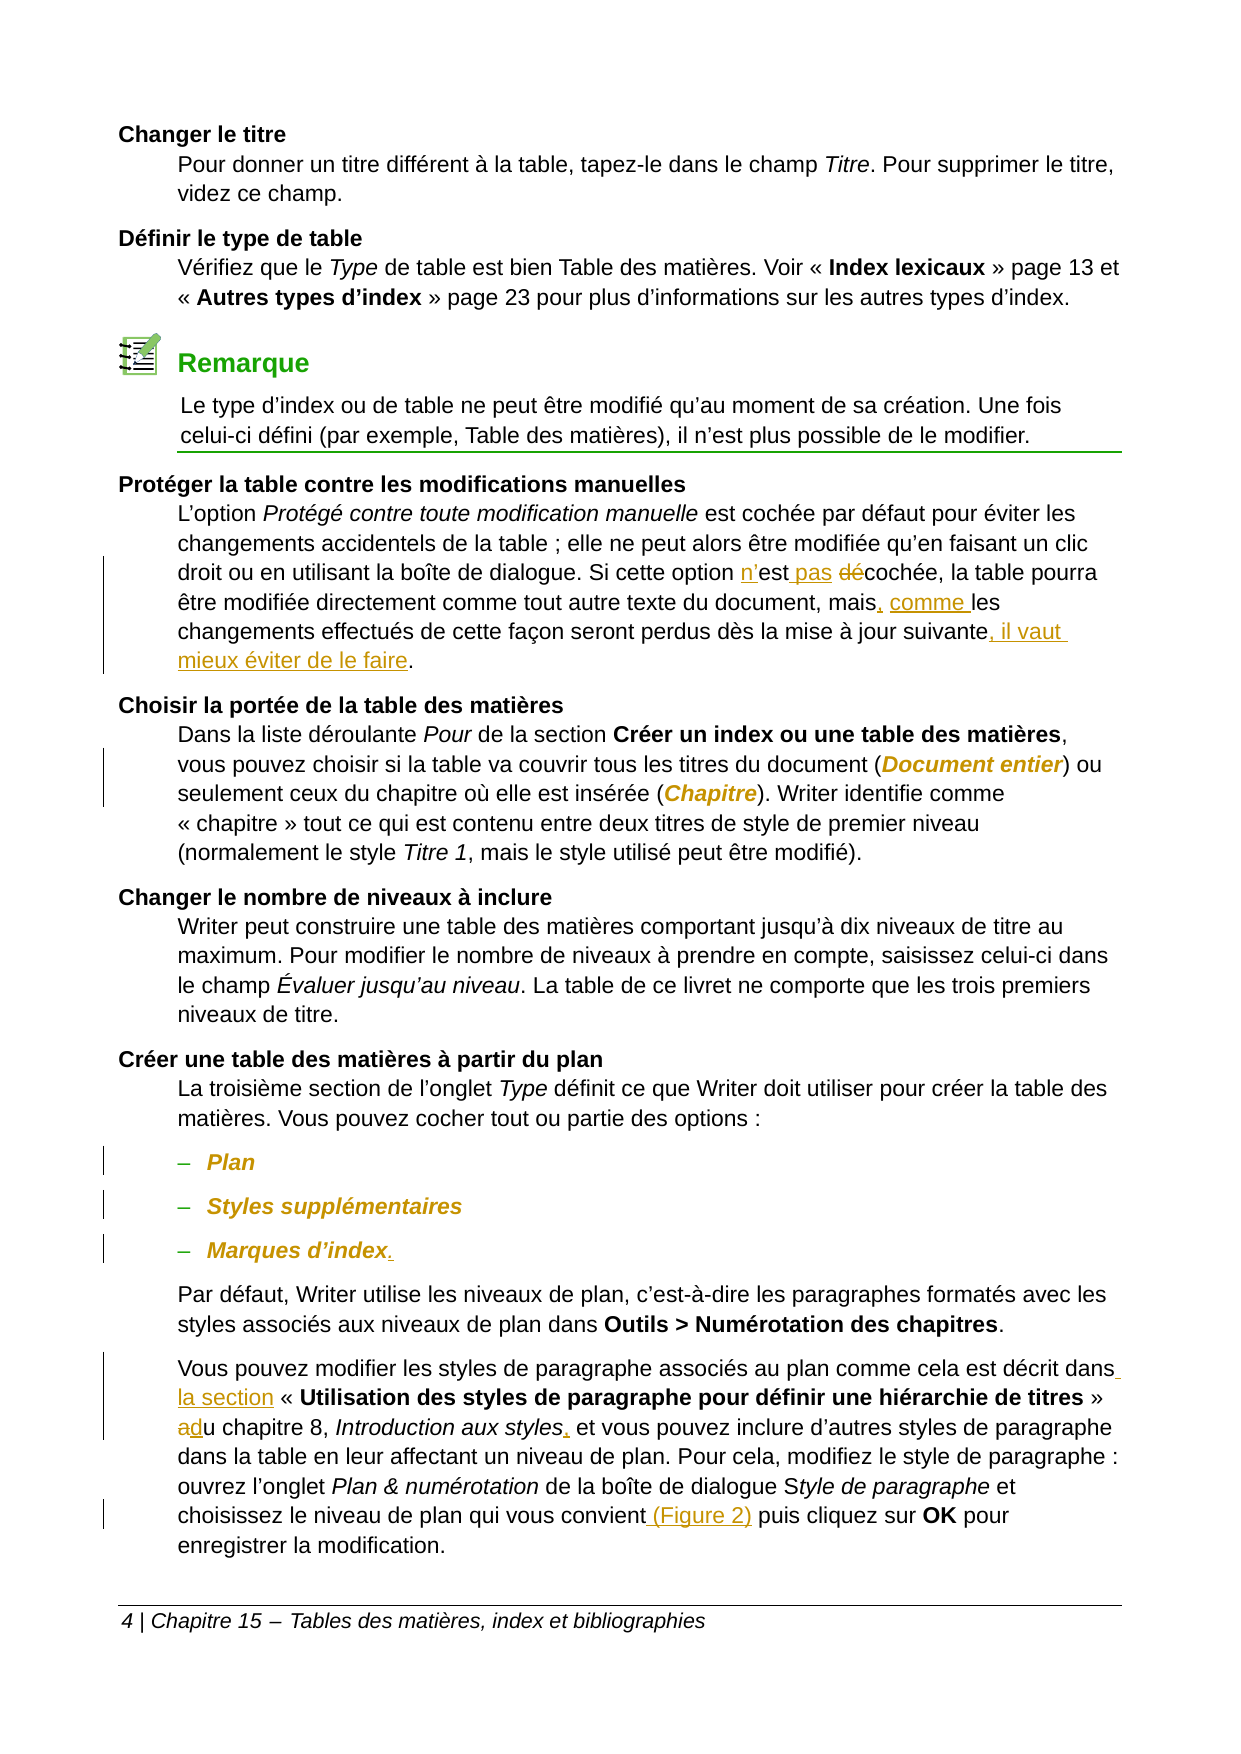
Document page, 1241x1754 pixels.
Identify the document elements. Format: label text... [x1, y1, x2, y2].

list Remarque [118, 332, 1122, 378]
list Styles supplémentaires [177, 1190, 1122, 1219]
subtitle Protéger la table contre les modifications manuelles [118, 467, 1122, 497]
subtitle Changer le titre [118, 118, 1122, 148]
list Par défaut, Writer utilise les niveaux de plan, c’est-à-dire les paragraphes formatés avec les styles associés aux niveaux de plan dans Outils > Numérotation des chapitres. [177, 1278, 1122, 1337]
list La troisième section de l’onglet Type définit ce que Writer doit utiliser pour créer la table des matières. Vous pouvez cocher tout ou partie des options : [177, 1072, 1122, 1131]
list Dans la liste déroulante Pour de la section Créer un index ou une table des matières, vous pouvez choisir si la table va couvrir tous les titres du document (Document entier) ou seulement ceux du chapitre où elle est insérée (Chapitre). Writer identifie comme « chapitre » tout ce qui est contenu entre deux titres de style de premier niveau (normalement le style Titre 1, mais le style utilisé peut être modifié). [177, 718, 1122, 866]
subtitle Définir le type de table [118, 221, 1122, 251]
subtitle Créer une table des matières à partir du plan [118, 1042, 1122, 1072]
list Vérifiez que le Type de table est bien Table des matières. Voir « Index lexicaux » page 13 et « Autres types d’index » page 23 pour plus d’informations sur les autres types d’index. [177, 251, 1122, 310]
subtitle Choisir la portée de la table des matières [118, 689, 1122, 718]
list Plan [177, 1146, 1122, 1175]
text Le type d’index ou de table ne peut être modifié qu’au moment de sa création. Une fois celui-ci défini (par exemple, Table des matières), il n’est plus possible de le modifier. [177, 386, 1122, 451]
subtitle Changer le nombre de niveaux à inclure [118, 880, 1122, 910]
list Pour donner un titre différent à la table, tapez-le dans le champ Titre. Pour supprimer le titre, videz ce champ. [177, 148, 1122, 207]
list L’option Protégé contre toute modification manuelle est cochée par défaut pour éviter les changements accidentels de la table ; elle ne peut alors être modifiée qu’en faisant un clic droit ou en utilisant la boîte de dialogue. Si cette option n’est pas cochée, la table pourra être modifiée directement comme tout autre texte du document, mais, comme les changements effectués de cette façon seront perdus dès la mise à jour suivante, il vaut mieux éviter de le faire. [177, 497, 1122, 674]
list Writer peut construire une table des matières comportant jusqu’à dix niveaux de titre au maximum. Pour modifier le nombre de niveaux à prendre en compte, saisissez celui-ci dans le champ Évaluer jusqu’au niveau. La table de ce livret ne comporte que les trois premiers niveaux de titre. [177, 910, 1122, 1028]
list Vous pouvez modifier les styles de paragraphe associés au plan comme cela est décrit dans la section « Utilisation des styles de paragraphe pour définir une hiérarchie de titres » du chapitre 8, Introduction aux styles, et vous pouvez inclure d’autres styles de paragraphe dans la table en leur affectant un niveau de plan. Pour cela, modifiez le style de paragraphe : ouvrez l’onglet Plan & numérotation de la boîte de dialogue Style de paragraphe et choisissez le niveau de plan qui vous convient (Figure 2) puis cliquez sur OK pour enregistrer la modification. [177, 1352, 1122, 1558]
list Marques d’index. [177, 1234, 1122, 1263]
